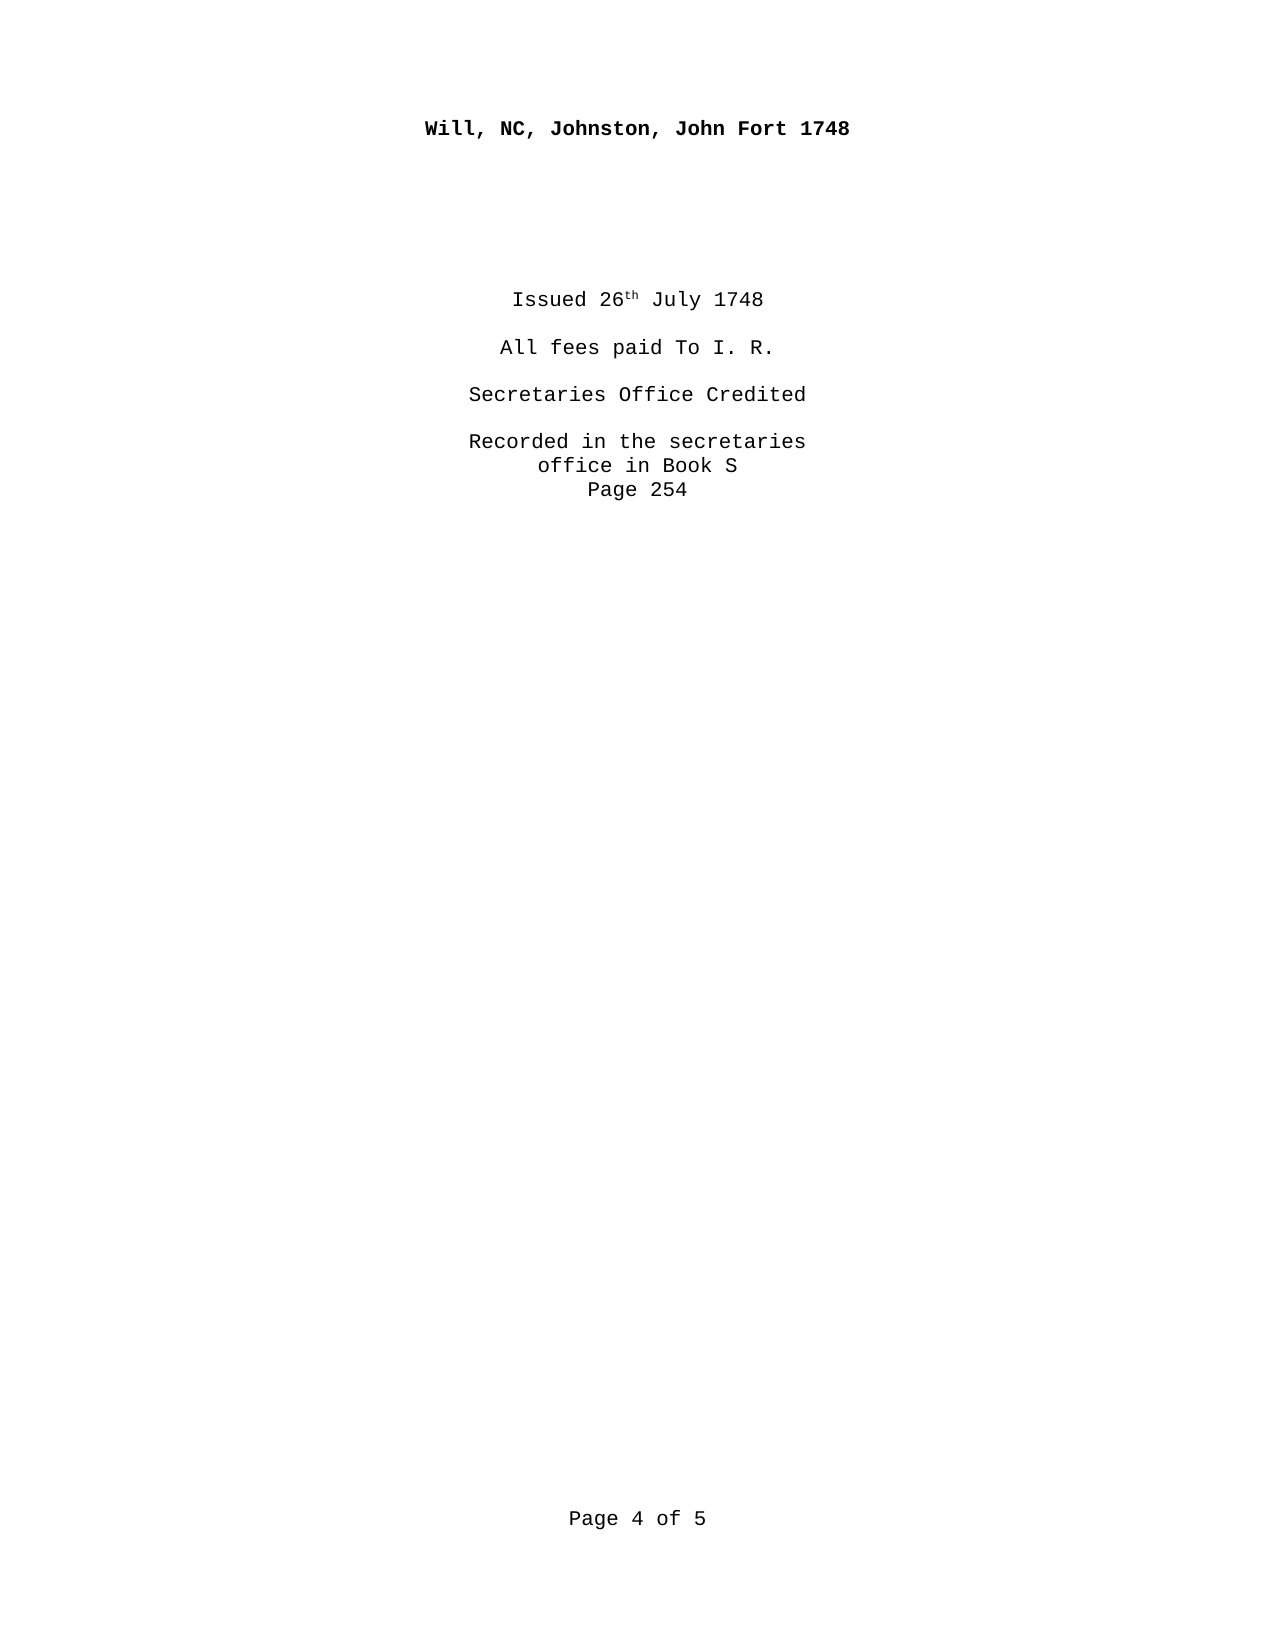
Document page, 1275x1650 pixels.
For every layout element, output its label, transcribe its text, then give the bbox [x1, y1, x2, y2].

text Recorded in the secretaries [118, 431, 1157, 455]
text Issued 26th July 1748 [118, 289, 1157, 313]
text All fees paid To I. R. [118, 337, 1157, 360]
text Secretaries Office Credited [118, 384, 1157, 408]
text Page 254 [118, 479, 1157, 502]
text office in Book S [118, 455, 1157, 479]
